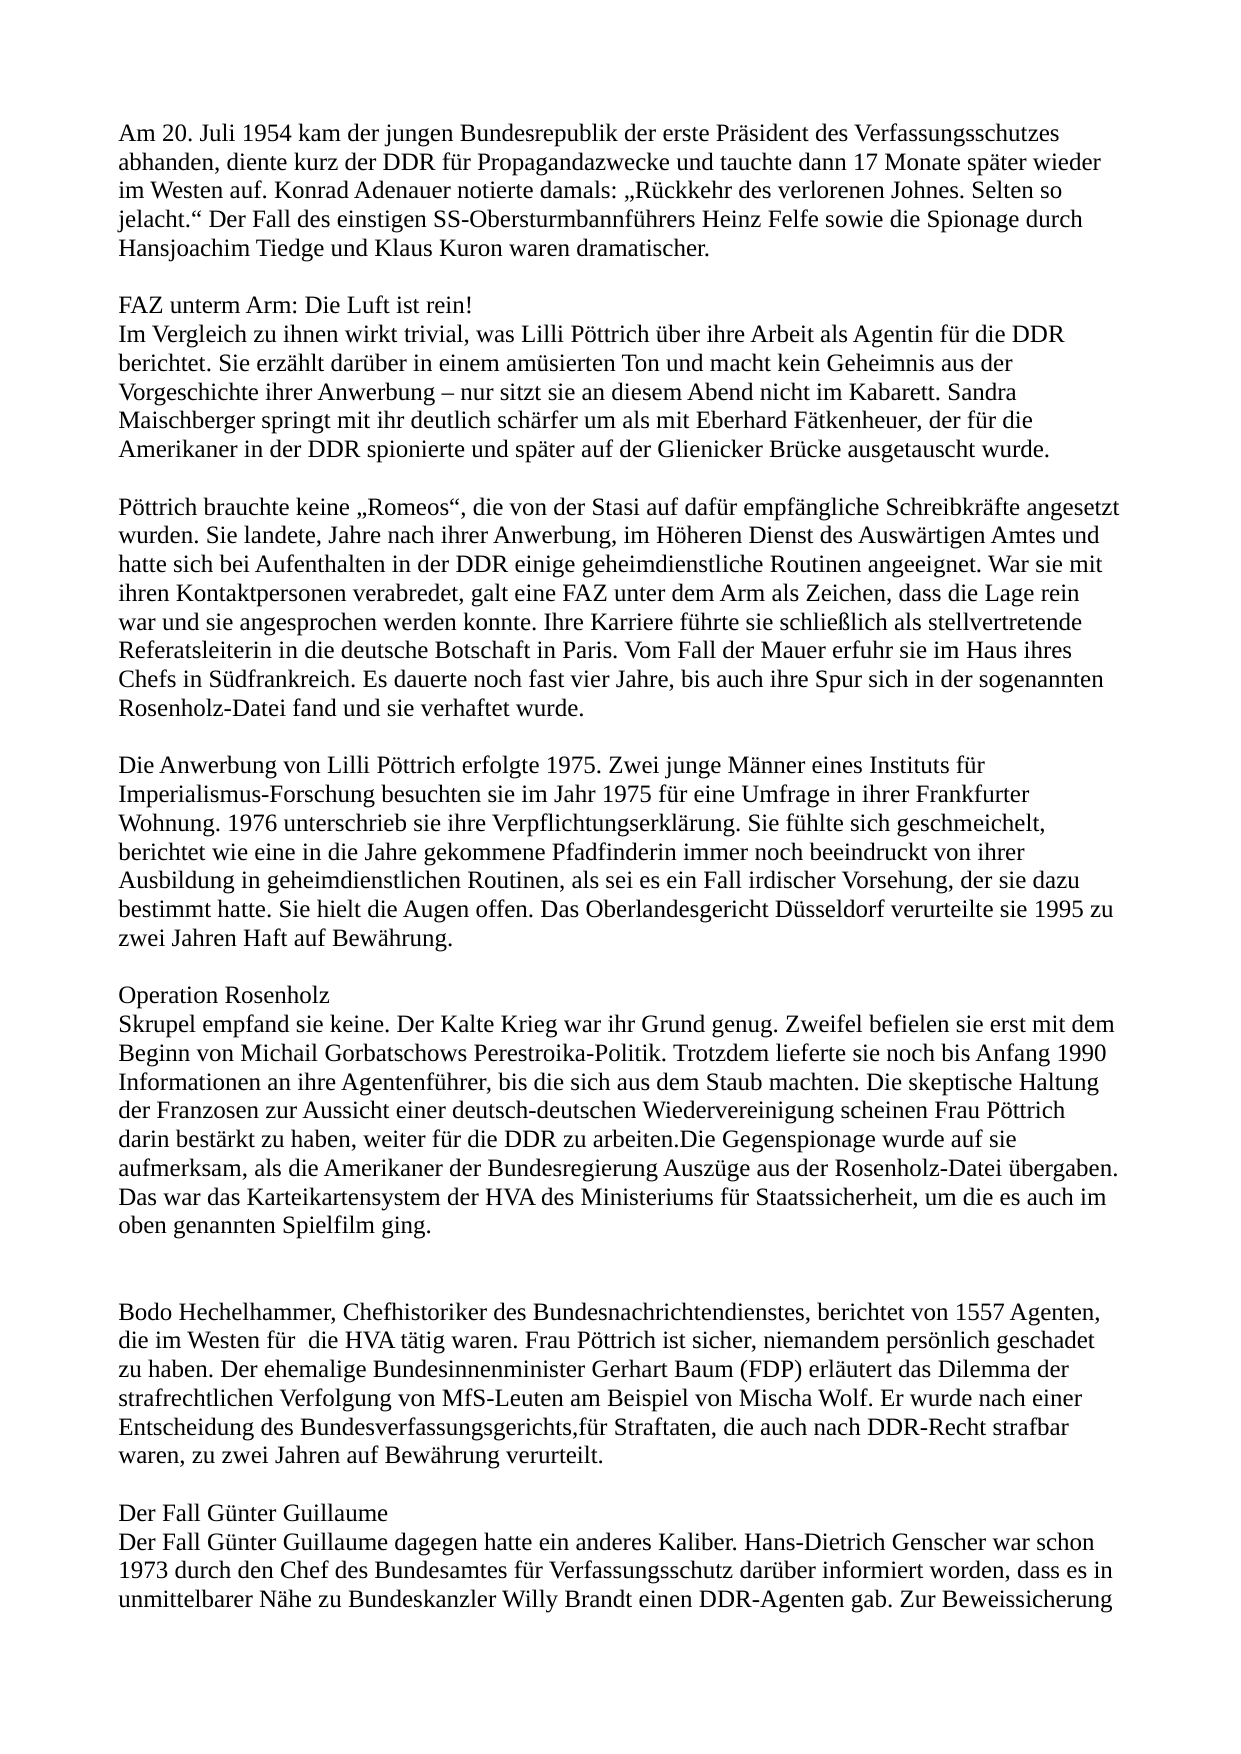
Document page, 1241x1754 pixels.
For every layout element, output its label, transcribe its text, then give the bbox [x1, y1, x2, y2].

text Der Fall Günter Guillaume dagegen hatte ein anderes Kaliber. Hans-Dietrich Genscher war schon 1973 durch den Chef des Bundesamtes für Verfassungsschutz darüber informiert worden, dass es in unmittelbarer Nähe zu Bundeskanzler Willy Brandt einen DDR-Agenten gab. Zur Beweissicherung [118, 1527, 1122, 1613]
text Der Fall Günter Guillaume [118, 1498, 1122, 1527]
text Pöttrich brauchte keine „Romeos“, die von der Stasi auf dafür empfängliche Schreibkräfte angesetzt wurden. Sie landete, Jahre nach ihrer Anwerbung, im Höheren Dienst des Auswärtigen Amtes und hatte sich bei Aufenthalten in der DDR einige geheimdienstliche Routinen angeeignet. War sie mit ihren Kontaktpersonen verabredet, galt eine FAZ unter dem Arm als Zeichen, dass die Lage rein war und sie angesprochen werden konnte. Ihre Karriere führte sie schließlich als stellvertretende Referatsleiterin in die deutsche Botschaft in Paris. Vom Fall der Mauer erfuhr sie im Haus ihres Chefs in Südfrankreich. Es dauerte noch fast vier Jahre, bis auch ihre Spur sich in der sogenannten Rosenholz-Datei fand und sie verhaftet wurde. [118, 492, 1122, 722]
text Skrupel empfand sie keine. Der Kalte Krieg war ihr Grund genug. Zweifel befielen sie erst mit dem Beginn von Michail Gorbatschows Perestroika-Politik. Trotzdem lieferte sie noch bis Anfang 1990 Informationen an ihre Agentenführer, bis die sich aus dem Staub machten. Die skeptische Haltung der Franzosen zur Aussicht einer deutsch-deutschen Wiedervereinigung scheinen Frau Pöttrich darin bestärkt zu haben, weiter für die DDR zu arbeiten.Die Gegenspionage wurde auf sie aufmerksam, als die Amerikaner der Bundesregierung Auszüge aus der Rosenholz-Datei übergaben. Das war das Karteikartensystem der HVA des Ministeriums für Staatssicherheit, um die es auch im oben genannten Spielfilm ging. [118, 1009, 1122, 1239]
text Die Anwerbung von Lilli Pöttrich erfolgte 1975. Zwei junge Männer eines Instituts für Imperialismus-Forschung besuchten sie im Jahr 1975 für eine Umfrage in ihrer Frankfurter Wohnung. 1976 unterschrieb sie ihre Verpflichtungserklärung. Sie fühlte sich geschmeichelt, berichtet wie eine in die Jahre gekommene Pfadfinderin immer noch beeindruckt von ihrer Ausbildung in geheimdienstlichen Routinen, als sei es ein Fall irdischer Vorsehung, der sie dazu bestimmt hatte. Sie hielt die Augen offen. Das Oberlandesgericht Düsseldorf verurteilte sie 1995 zu zwei Jahren Haft auf Bewährung. [118, 751, 1122, 952]
text Im Vergleich zu ihnen wirkt trivial, was Lilli Pöttrich über ihre Arbeit als Agentin für die DDR berichtet. Sie erzählt darüber in einem amüsierten Ton und macht kein Geheimnis aus der Vorgeschichte ihrer Anwerbung – nur sitzt sie an diesem Abend nicht im Kabarett. Sandra Maischberger springt mit ihr deutlich schärfer um als mit Eberhard Fätkenheuer, der für die Amerikaner in der DDR spionierte und später auf der Glienicker Brücke ausgetauscht wurde. [118, 319, 1122, 463]
text Operation Rosenholz [118, 981, 1122, 1009]
text Bodo Hechelhammer, Chefhistoriker des Bundesnachrichtendienstes, berichtet von 1557 Agenten, die im Westen für die HVA tätig waren. Frau Pöttrich ist sicher, niemandem persönlich geschadet zu haben. Der ehemalige Bundesinnenminister Gerhart Baum (FDP) erläutert das Dilemma der strafrechtlichen Verfolgung von MfS-Leuten am Beispiel von Mischa Wolf. Er wurde nach einer Entscheidung des Bundesverfassungsgerichts,für Straftaten, die auch nach DDR-Recht strafbar waren, zu zwei Jahren auf Bewährung verurteilt. [118, 1297, 1122, 1469]
text FAZ unterm Arm: Die Luft ist rein! [118, 291, 1122, 319]
text Am 20. Juli 1954 kam der jungen Bundesrepublik der erste Präsident des Verfassungsschutzes abhanden, diente kurz der DDR für Propagandazwecke und tauchte dann 17 Monate später wieder im Westen auf. Konrad Adenauer notierte damals: „Rückkehr des verlorenen Johnes. Selten so jelacht.“ Der Fall des einstigen SS-Obersturmbannführers Heinz Felfe sowie die Spionage durch Hansjoachim Tiedge und Klaus Kuron waren dramatischer. [118, 118, 1122, 262]
